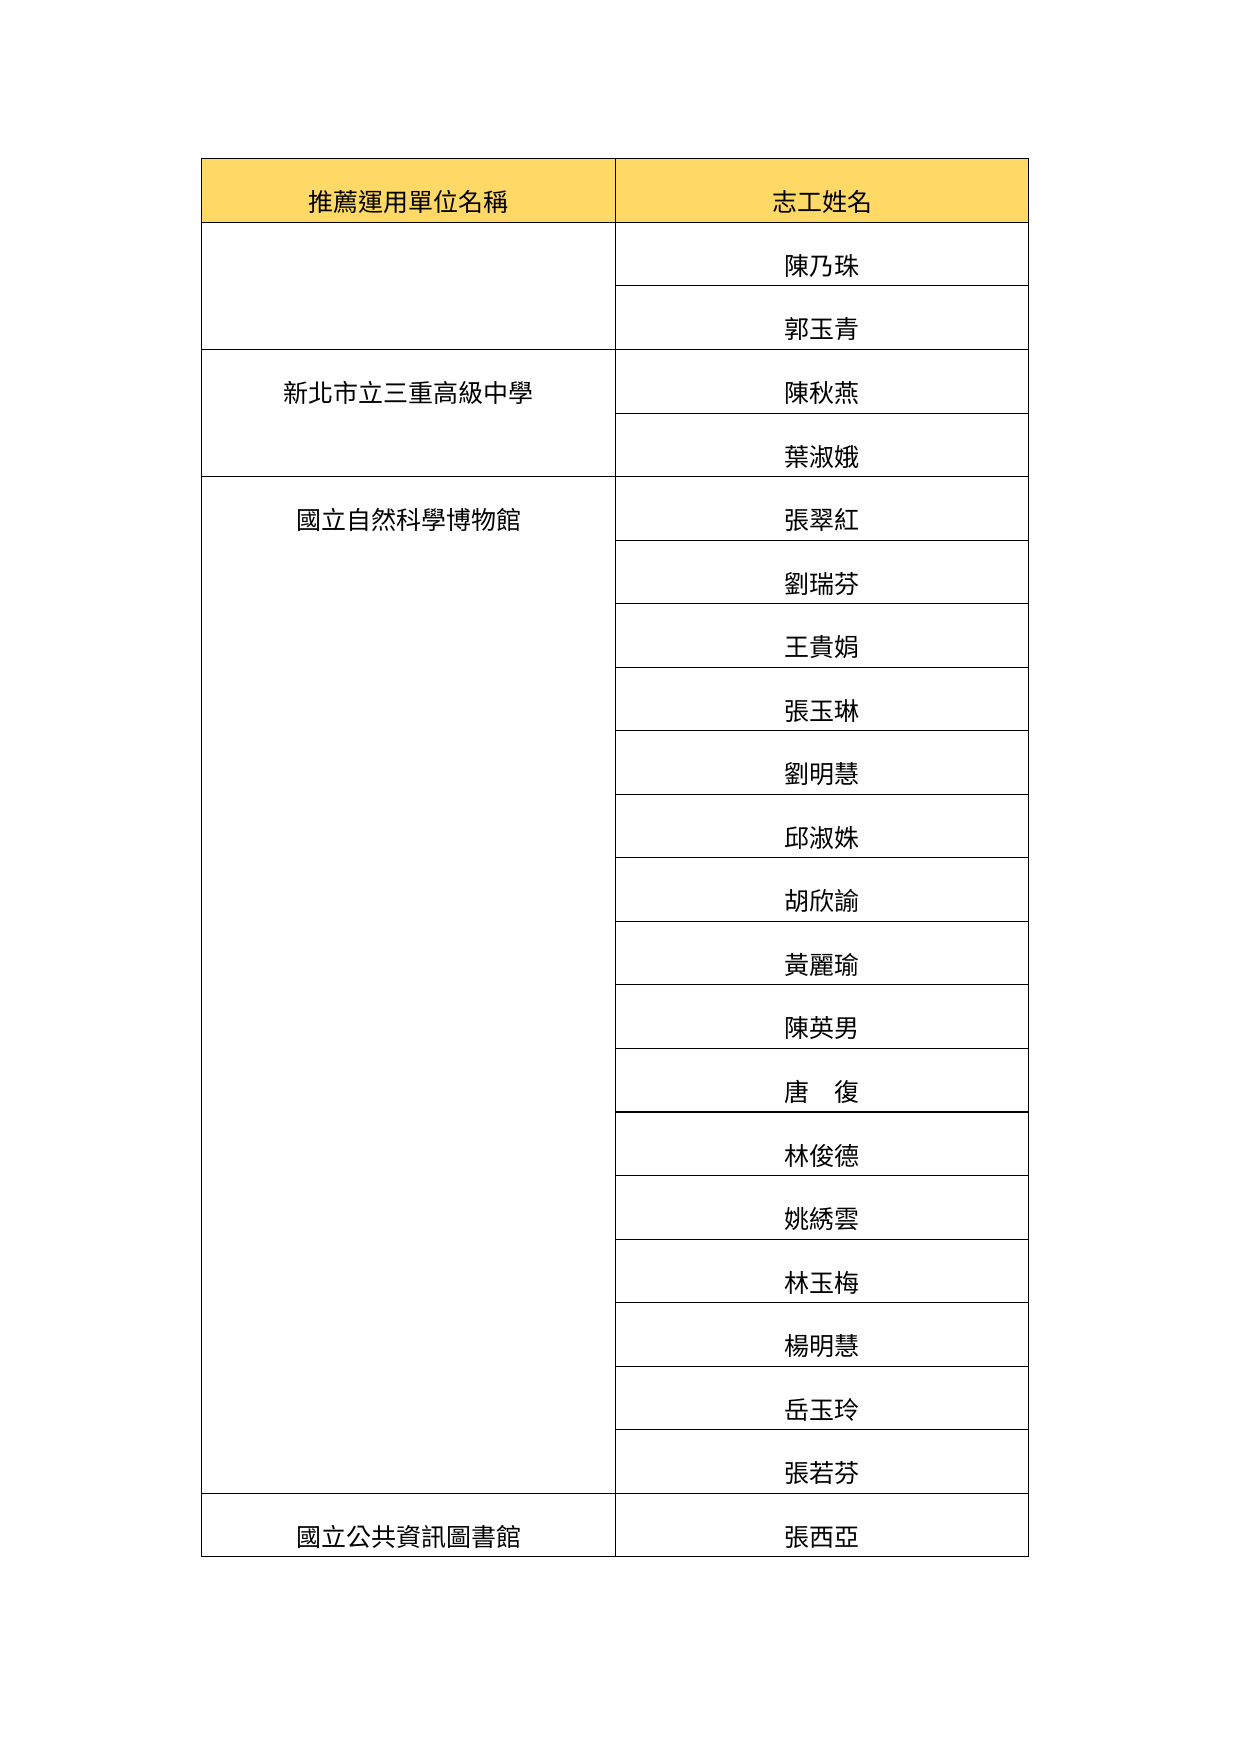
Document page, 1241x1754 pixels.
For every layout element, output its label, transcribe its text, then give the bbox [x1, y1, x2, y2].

table_cell 劉明慧 [616, 731, 1028, 794]
table_cell 胡欣諭 [616, 858, 1028, 921]
table_cell 岳玉玲 [616, 1367, 1028, 1429]
table_cell 張翠紅 [616, 477, 1028, 539]
table_cell 唐 復 [616, 1049, 1028, 1111]
table_cell 林玉梅 [616, 1240, 1028, 1302]
table_cell 楊明慧 [616, 1303, 1028, 1366]
table_cell 陳英男 [616, 985, 1028, 1048]
table_cell 姚綉雲 [616, 1176, 1028, 1238]
table_cell 陳秋燕 [616, 350, 1028, 412]
table_cell 黃麗瑜 [616, 922, 1028, 984]
table_cell 邱淑姝 [616, 795, 1028, 857]
table_cell 葉淑娥 [616, 414, 1028, 476]
table_header 推薦運用單位名稱 [202, 159, 615, 222]
table_cell 新北市立三重高級中學 [202, 350, 615, 476]
table_cell [202, 223, 615, 349]
table_cell 郭玉青 [616, 286, 1028, 349]
table_cell 林俊德 [616, 1113, 1028, 1175]
table_cell 張若芬 [616, 1430, 1028, 1493]
table_cell 張西亞 [616, 1494, 1028, 1556]
table_header 志工姓名 [616, 159, 1028, 222]
table_cell 國立自然科學博物館 [202, 477, 615, 1493]
table_cell 陳乃珠 [616, 223, 1028, 285]
table_cell 王貴娟 [616, 604, 1028, 667]
table_cell 國立公共資訊圖書館 [202, 1494, 615, 1556]
table_cell 張玉琳 [616, 668, 1028, 730]
table_cell 劉瑞芬 [616, 541, 1028, 603]
